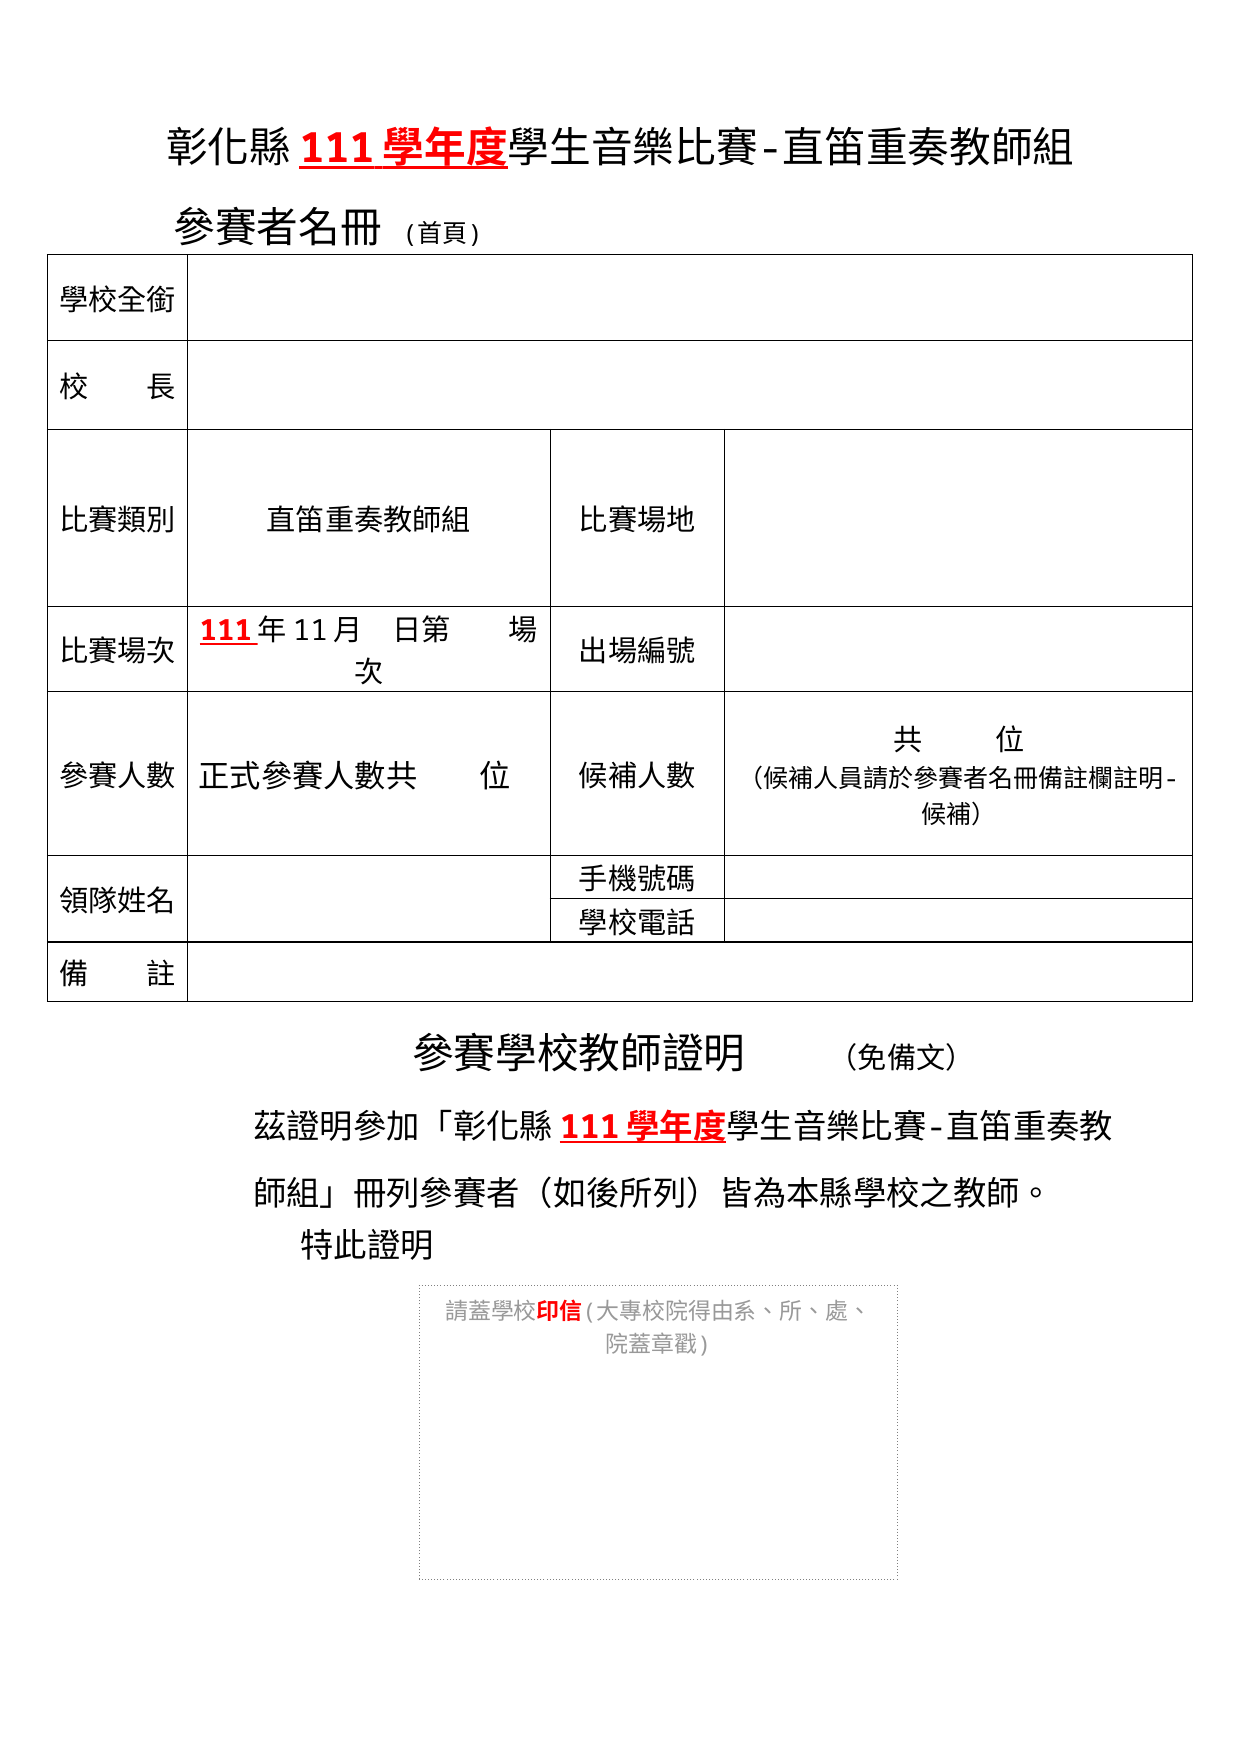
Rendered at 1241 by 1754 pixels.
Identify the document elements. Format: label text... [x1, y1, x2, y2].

text 參賽學校教師證明 （免備文） [120, 1021, 1120, 1081]
table_cell [188, 856, 550, 941]
table_cell 領隊姓名 [48, 856, 187, 941]
table_cell [188, 943, 1192, 1001]
table_cell [725, 607, 1192, 691]
table_cell 參賽人數 [48, 692, 187, 855]
text 參賽者名冊 (首頁) [120, 194, 1120, 254]
table_cell 學校電話 [551, 899, 724, 941]
table_cell 111年11月 日第 場次 [188, 607, 550, 691]
table_cell [725, 899, 1192, 941]
text 彰化縣111學年度學生音樂比賽-直笛重奏教師組 [120, 114, 1120, 175]
table_cell 正式參賽人數共 位 [188, 692, 550, 855]
table_cell 備 註 [48, 943, 187, 1001]
table_cell [188, 341, 1192, 429]
text 特此證明 [120, 1215, 1120, 1267]
table_cell 手機號碼 [551, 856, 724, 898]
table_cell 比賽類別 [48, 430, 187, 606]
table_cell 比賽場地 [551, 430, 724, 606]
table_cell 校 長 [48, 341, 187, 429]
table_cell 共 位 （候補人員請於參賽者名冊備註欄註明-候補） [725, 692, 1192, 855]
table_cell 出場編號 [551, 607, 724, 691]
table_cell [725, 856, 1192, 898]
table_cell [725, 430, 1192, 606]
table_cell 直笛重奏教師組 [188, 430, 550, 606]
table_cell 比賽場次 [48, 607, 187, 691]
text 師組」冊列參賽者（如後所列）皆為本縣學校之教師。 [120, 1167, 1120, 1215]
text 請蓋學校印信(大專校院得由系、所、處、院蓋章戳) [434, 1293, 882, 1359]
table_header 學校全銜 [48, 255, 187, 340]
table_header [188, 255, 1192, 340]
table_cell 候補人數 [551, 692, 724, 855]
text 茲證明參加「彰化縣111學年度學生音樂比賽-直笛重奏教 [120, 1100, 1120, 1148]
